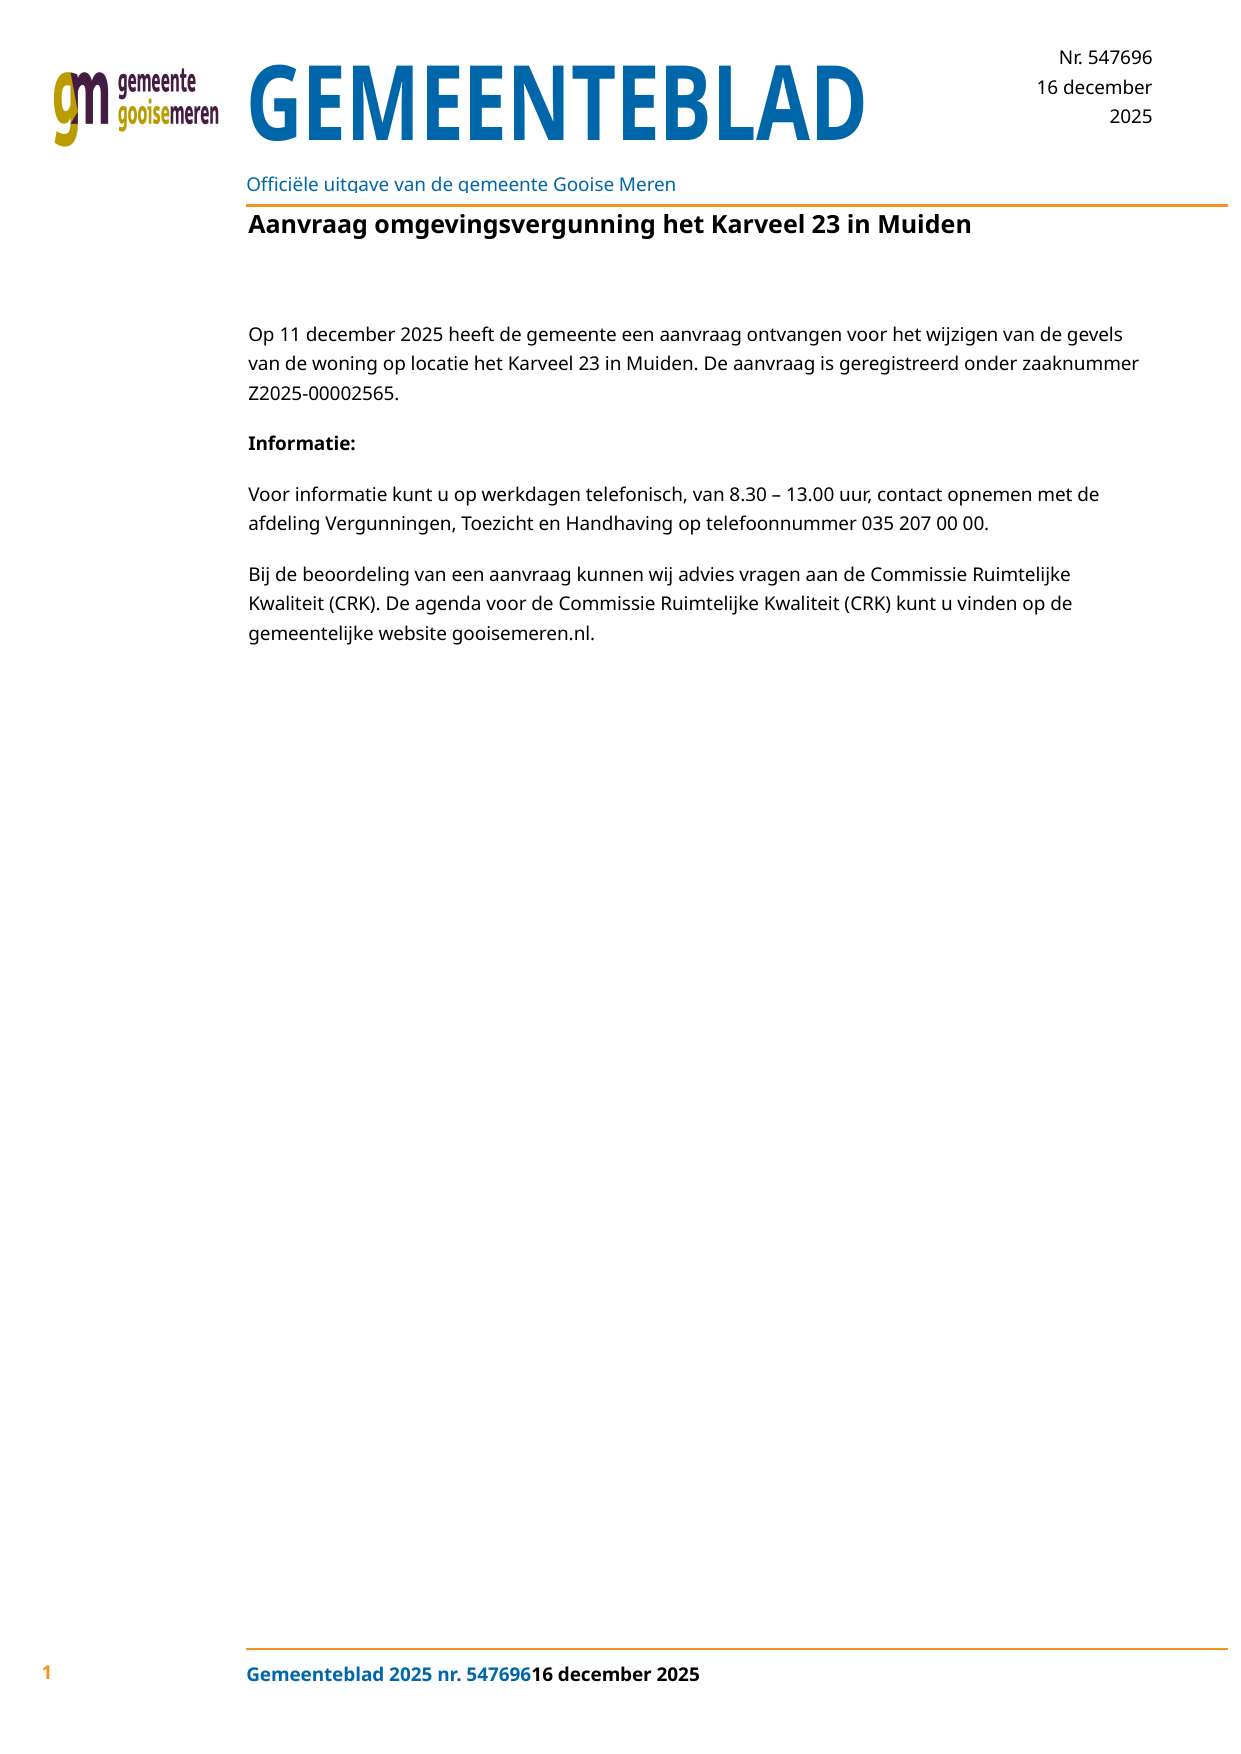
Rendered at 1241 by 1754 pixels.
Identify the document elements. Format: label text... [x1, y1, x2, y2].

picture [41, 47, 231, 172]
text Bij de beoordeling van een aanvraag kunnen wij advies vragen aan de Commissie Ruimtelijke Kwaliteit (CRK). De agenda voor de Commissie Ruimtelijke Kwaliteit (CRK) kunt u vinden op de gemeentelijke website gooisemeren.nl. [248, 561, 1152, 646]
text Informatie: [248, 430, 1152, 456]
text Aanvraag omgevingsvergunning het Karveel 23 in Muiden [248, 207, 1152, 241]
text Voor informatie kunt u op werkdagen telefonisch, van 8.30 – 13.00 uur, contact opnemen met de afdeling Vergunningen, Toezicht en Handhaving op telefoonnummer 035 207 00 00. [248, 481, 1152, 536]
text Op 11 december 2025 heeft de gemeente een aanvraag ontvangen voor het wijzigen van de gevels van de woning op locatie het Karveel 23 in Muiden. De aanvraag is geregistreerd onder zaaknummer Z2025-00002565. [248, 321, 1152, 406]
